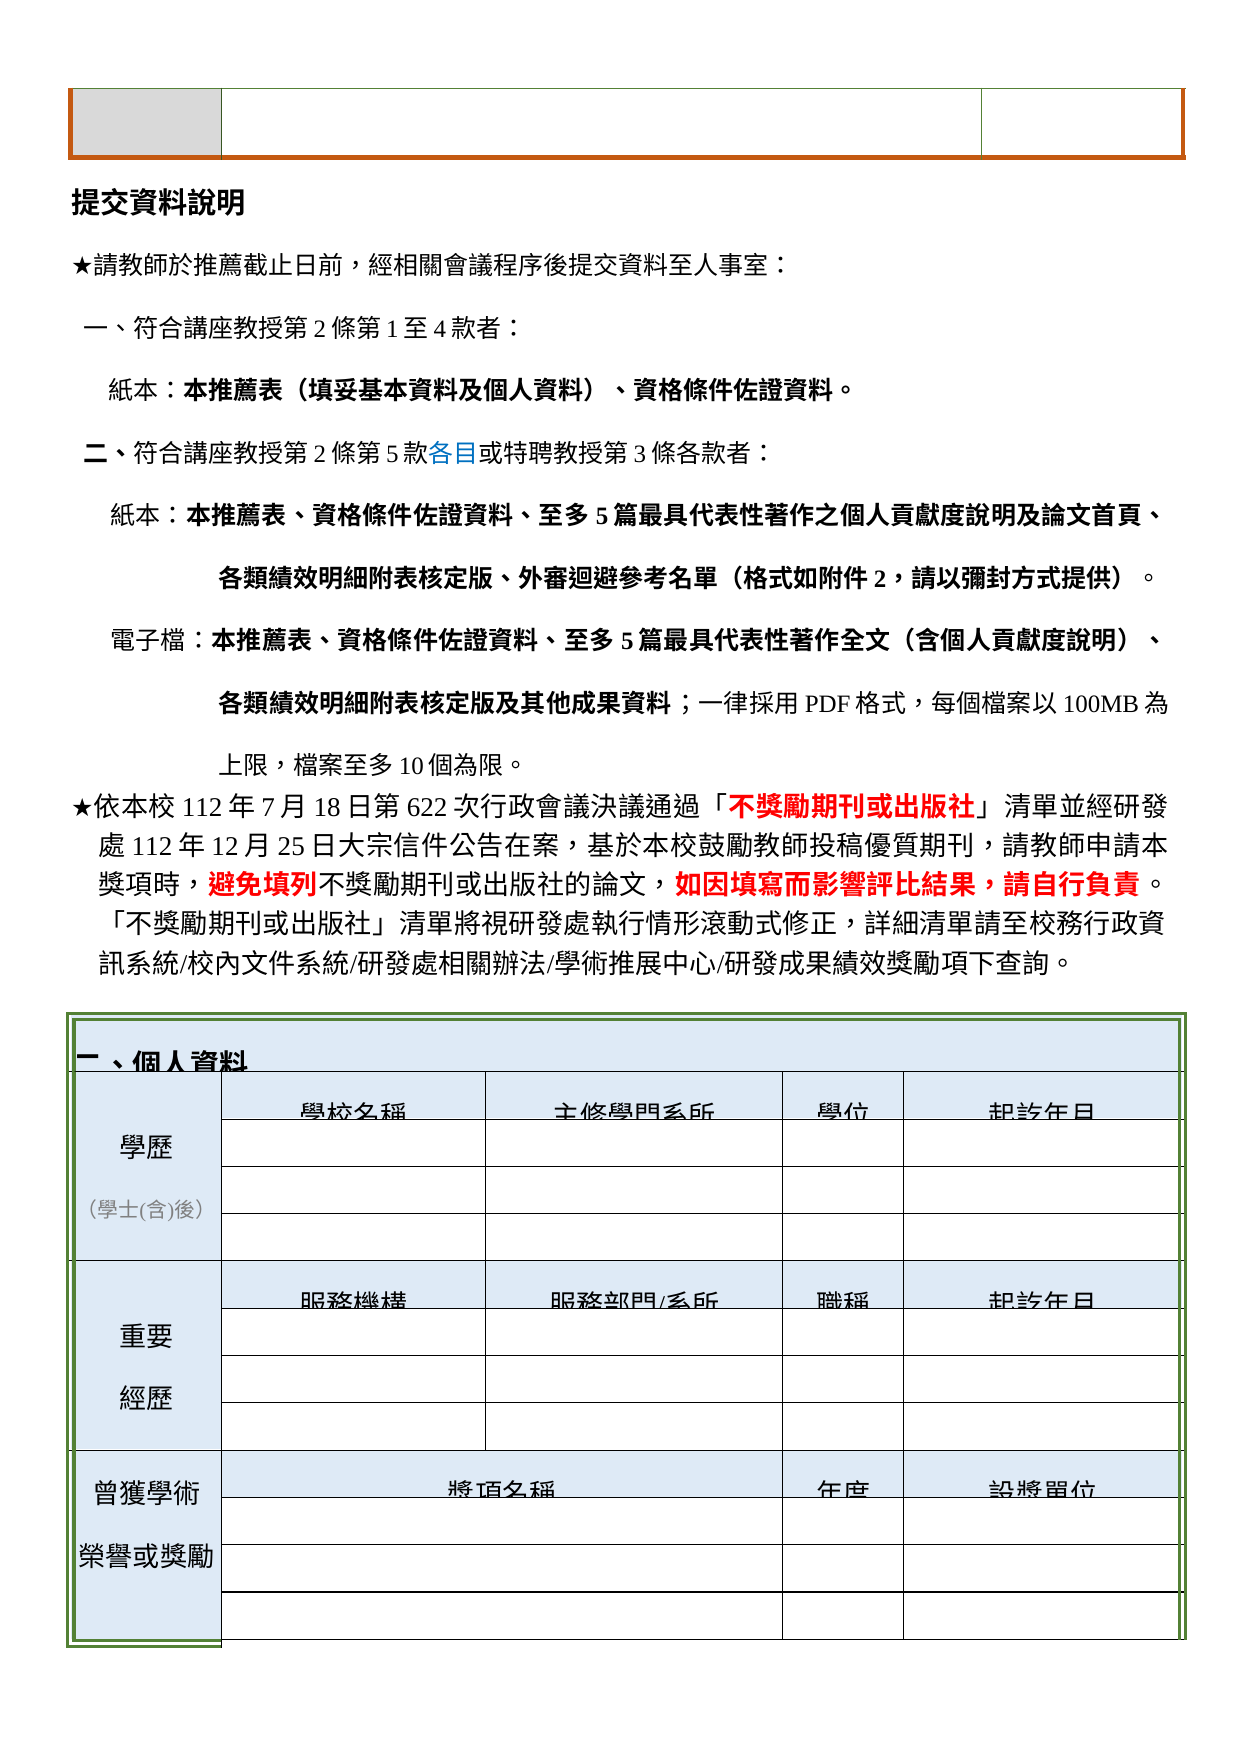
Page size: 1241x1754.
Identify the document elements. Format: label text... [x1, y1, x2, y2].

table_cell [222, 89, 981, 155]
table_cell [486, 1309, 782, 1355]
table_cell [904, 1356, 1178, 1402]
table_cell [486, 1120, 782, 1166]
table_cell [904, 1498, 1178, 1544]
text ★依本校112年7月18日第622次行政會議決議通過「不獎勵期刊或出版社」清單並經研發處112年12月25日大宗信件公告在案，基於本校鼓勵教師投稿優質期刊，請教師申請本獎項時，避免填列不獎勵期刊或出版社的論文，如因填寫而影響評比結果，請自行負責。「不獎勵期刊或出版社」清單將視研發處執行情形滾動式修正，詳細清單請至校務行政資訊系統/校內文件系統/研發處相關辦法/學術推展中心/研發成果績效獎勵項下查詢。 [71, 784, 1169, 981]
table_cell [904, 1120, 1178, 1166]
table_cell 起訖年月 [904, 1072, 1178, 1118]
text 紙本：本推薦表（填妥基本資料及個人資料）、資格條件佐證資料。 [71, 347, 1169, 409]
table_cell [904, 1403, 1178, 1449]
table_header 二、個人資料 [71, 1015, 1182, 1071]
table_cell 設獎單位 [904, 1451, 1178, 1497]
table_cell 學校名稱 [222, 1072, 485, 1118]
table_cell 獎項名稱 [222, 1451, 782, 1497]
table_cell 曾獲學術 榮譽或獎勵 [76, 1451, 221, 1639]
table_cell [904, 1214, 1178, 1260]
table_cell [222, 1593, 782, 1639]
text 提交資料說明 [71, 160, 1169, 222]
table_cell [783, 1309, 903, 1355]
table_cell [904, 1309, 1178, 1355]
table_cell 服務機構 [222, 1261, 485, 1308]
table_cell [486, 1167, 782, 1213]
table_cell [486, 1403, 782, 1449]
text 二、符合講座教授第2條第5款各目或特聘教授第3條各款者： [71, 409, 1169, 472]
table_cell 年度 [783, 1451, 903, 1497]
table_cell [783, 1120, 903, 1166]
text 一、符合講座教授第2條第1至4款者： [71, 284, 1169, 347]
table_cell [783, 1593, 903, 1639]
table_cell [222, 1545, 782, 1591]
table_cell [222, 1403, 485, 1449]
table_cell [904, 1545, 1178, 1591]
table_cell [222, 1356, 485, 1402]
table_cell 起訖年月 [904, 1261, 1178, 1308]
table_cell 職稱 [783, 1261, 903, 1308]
table_cell [222, 1309, 485, 1355]
table_cell [783, 1498, 903, 1544]
table_cell [73, 89, 221, 155]
table_cell [222, 1214, 485, 1260]
table_cell [982, 89, 1181, 155]
text ★請教師於推薦截止日前，經相關會議程序後提交資料至人事室： [71, 222, 1169, 284]
table_cell [783, 1545, 903, 1591]
table_cell 服務部門/系所 [486, 1261, 782, 1308]
table_cell [783, 1356, 903, 1402]
table_cell [486, 1356, 782, 1402]
text 紙本：本推薦表、資格條件佐證資料、至多5篇最具代表性著作之個人貢獻度說明及論文首頁、各類績效明細附表核定版、外審迴避參考名單（格式如附件2，請以彌封方式提供）。 [71, 472, 1169, 597]
table_cell 主修學門系所 [486, 1072, 782, 1118]
table_cell [783, 1214, 903, 1260]
table_cell 學歷 （學士(含)後） [76, 1072, 221, 1260]
table_cell 學位 [783, 1072, 903, 1118]
table_cell [783, 1403, 903, 1449]
table_cell [486, 1214, 782, 1260]
text 電子檔：本推薦表、資格條件佐證資料、至多5篇最具代表性著作全文（含個人貢獻度說明）、各類績效明細附表核定版及其他成果資料；一律採用PDF格式，每個檔案以100MB為上限，檔案至多10個為限。 [71, 597, 1169, 784]
table_cell [904, 1167, 1178, 1213]
table_cell [222, 1498, 782, 1544]
table_cell [904, 1593, 1178, 1639]
table_cell [222, 1167, 485, 1213]
table_cell [222, 1120, 485, 1166]
table_cell 重要 經歷 [76, 1261, 221, 1449]
table_cell [783, 1167, 903, 1213]
